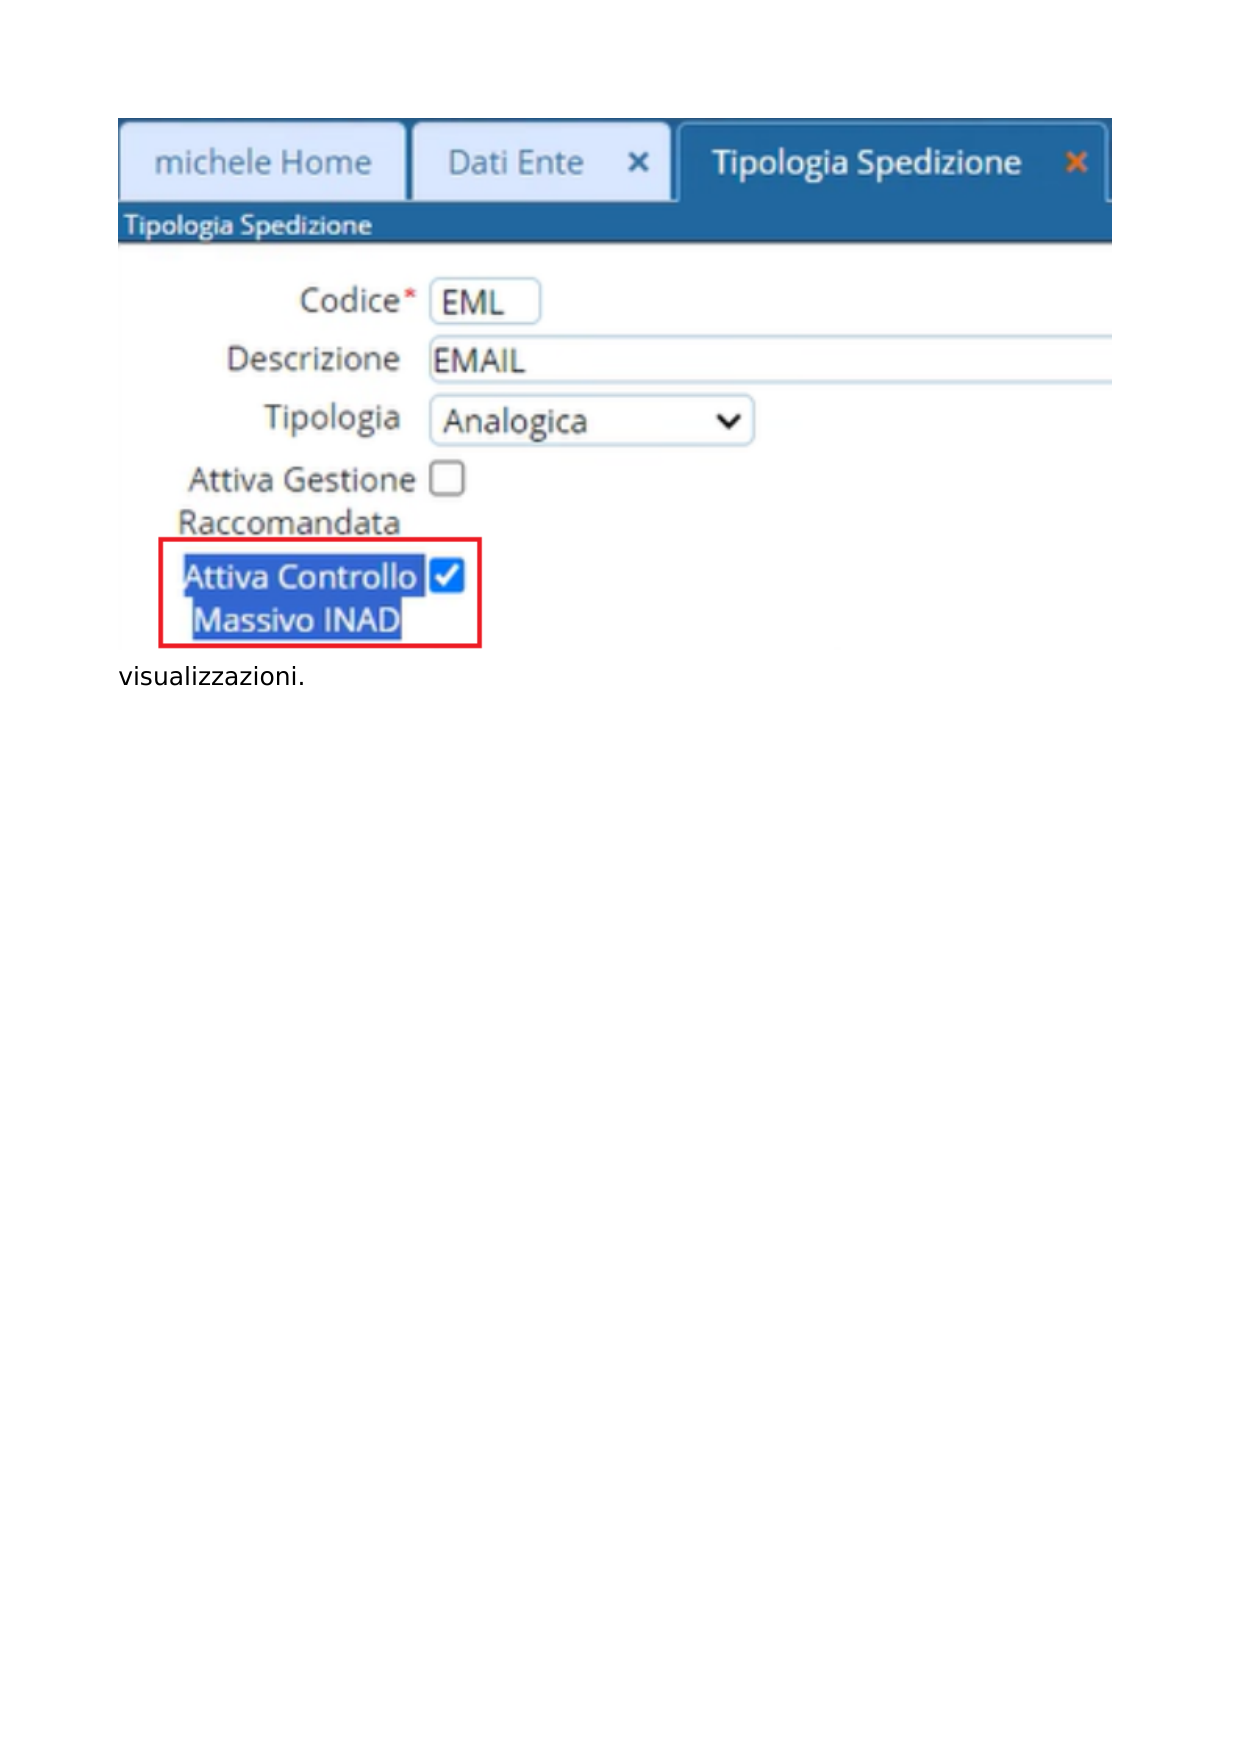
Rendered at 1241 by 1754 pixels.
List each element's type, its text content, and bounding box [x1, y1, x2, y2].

picture [118, 118, 1112, 650]
text visualizzazioni. [118, 662, 1122, 691]
